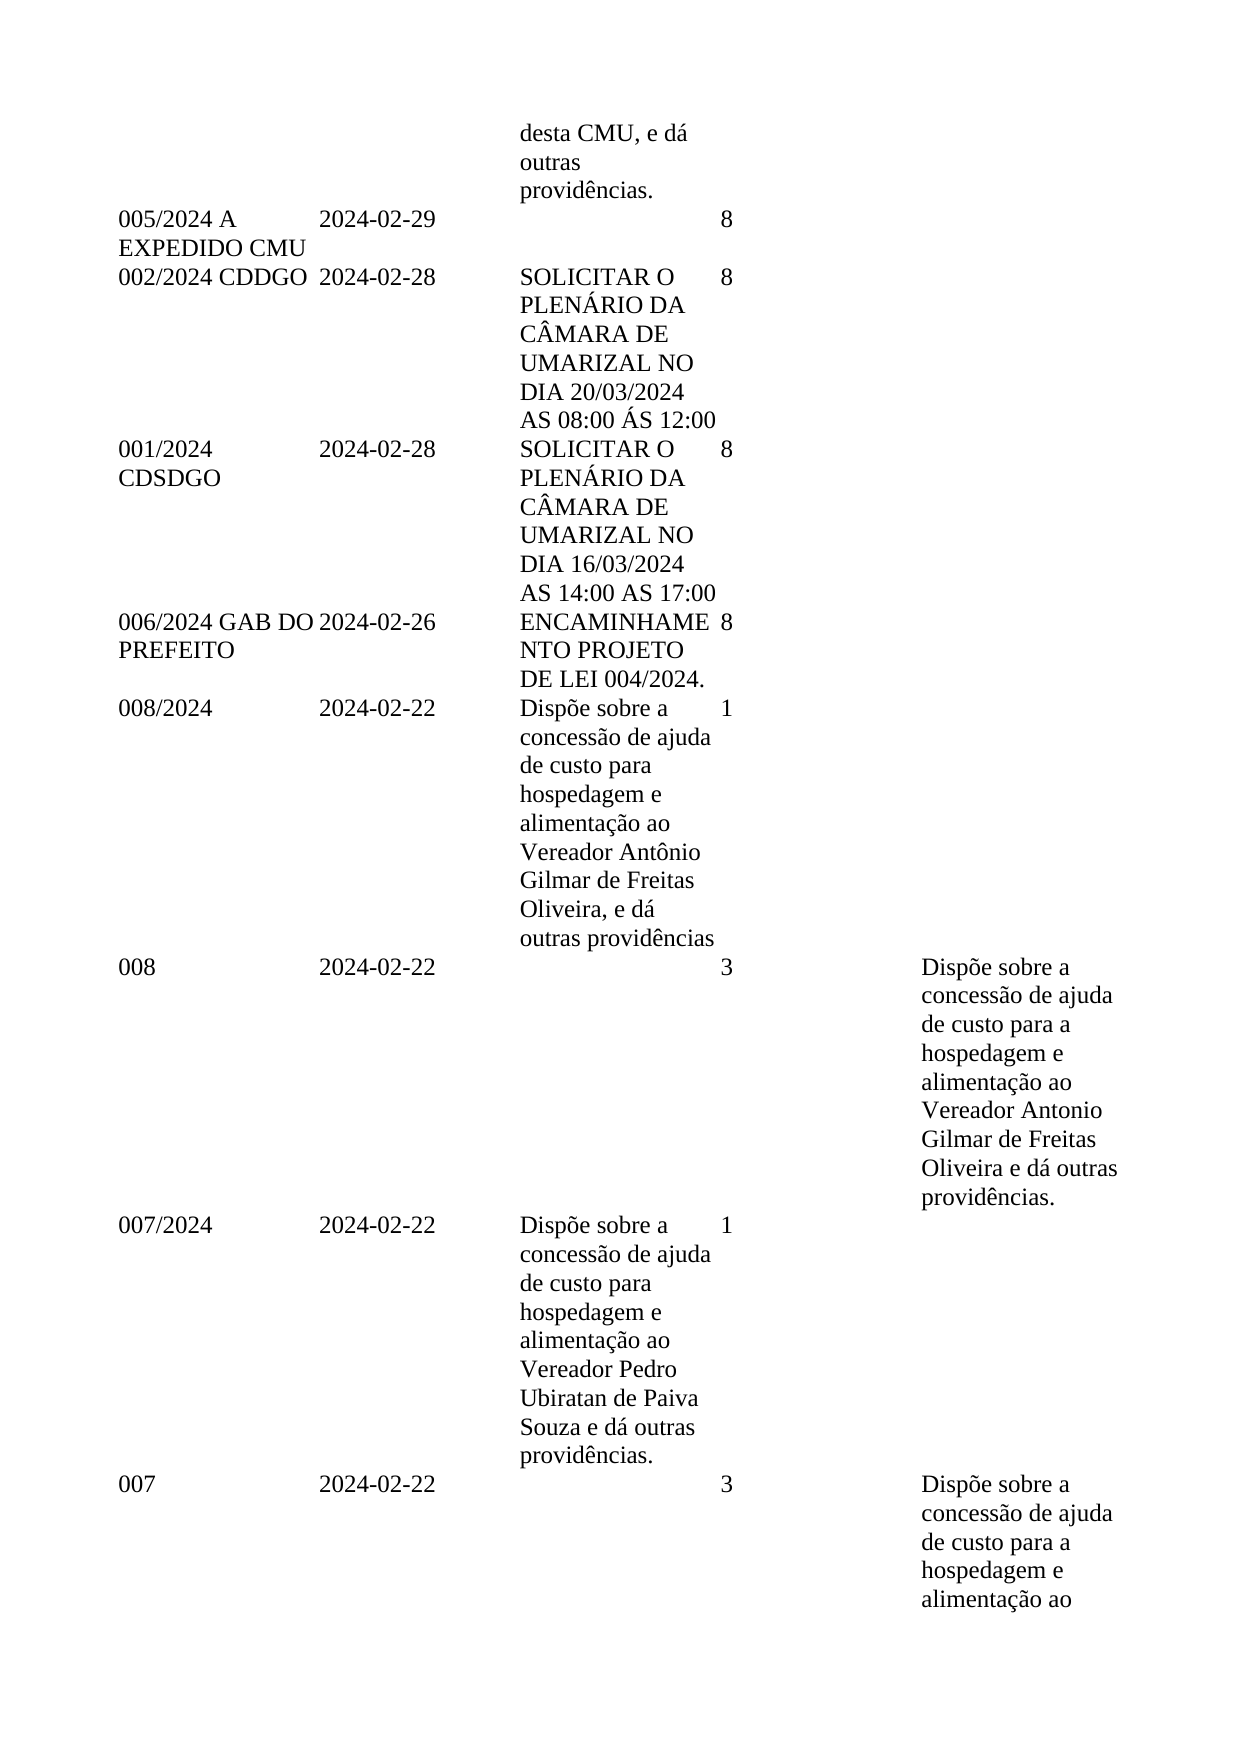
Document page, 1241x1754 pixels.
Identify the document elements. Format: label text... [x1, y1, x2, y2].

table_cell 008/2024 [118, 693, 319, 952]
table_cell 007/2024 [118, 1211, 319, 1469]
table_cell 001/2024 CDSDGO [118, 434, 319, 607]
table_cell [921, 118, 1122, 204]
table_cell 1 [720, 693, 921, 952]
table_cell 3 [720, 952, 921, 1211]
table_cell desta CMU, e dá outras providências. [520, 118, 720, 204]
table_cell [720, 118, 921, 204]
table_cell 008 [118, 952, 319, 1211]
table_cell [921, 434, 1122, 607]
table_cell SOLICITAR O PLENÁRIO DA CÂMARA DE UMARIZAL NO DIA 20/03/2024 AS 08:00 ÁS 12:00 [520, 262, 720, 434]
table_cell 006/2024 GAB DO PREFEITO [118, 607, 319, 693]
table_cell [921, 693, 1122, 952]
table_cell 2024-02-26 [319, 607, 519, 693]
table_cell 002/2024 CDDGO [118, 262, 319, 434]
table_cell SOLICITAR O PLENÁRIO DA CÂMARA DE UMARIZAL NO DIA 16/03/2024 AS 14:00 AS 17:00 [520, 434, 720, 607]
table_cell 2024-02-28 [319, 434, 519, 607]
table_cell 2024-02-22 [319, 693, 519, 952]
table_cell 1 [720, 1211, 921, 1469]
table_cell 8 [720, 204, 921, 262]
table_cell Dispõe sobre a concessão de ajuda de custo para a hospedagem e alimentação ao [921, 1469, 1122, 1613]
table_cell Dispõe sobre a concessão de ajuda de custo para a hospedagem e alimentação ao Vereador Antonio Gilmar de Freitas Oliveira e dá outras providências. [921, 952, 1122, 1211]
table_cell 2024-02-22 [319, 952, 519, 1211]
table_cell 2024-02-22 [319, 1469, 519, 1613]
table_cell 2024-02-22 [319, 1211, 519, 1469]
table_cell Dispõe sobre a concessão de ajuda de custo para hospedagem e alimentação ao Vereador Antônio Gilmar de Freitas Oliveira, e dá outras providências [520, 693, 720, 952]
table_cell Dispõe sobre a concessão de ajuda de custo para hospedagem e alimentação ao Vereador Pedro Ubiratan de Paiva Souza e dá outras providências. [520, 1211, 720, 1469]
table_cell [520, 204, 720, 262]
table_cell [520, 1469, 720, 1613]
table_cell 2024-02-28 [319, 262, 519, 434]
table_cell [921, 1211, 1122, 1469]
table_cell 8 [720, 607, 921, 693]
table_cell 2024-02-29 [319, 204, 519, 262]
table_cell [921, 262, 1122, 434]
table_cell [921, 607, 1122, 693]
table_cell [319, 118, 519, 204]
table_cell 8 [720, 434, 921, 607]
table_cell 007 [118, 1469, 319, 1613]
table_cell [520, 952, 720, 1211]
table_cell [921, 204, 1122, 262]
table_cell ENCAMINHAMENTO PROJETO DE LEI 004/2024. [520, 607, 720, 693]
table_cell 3 [720, 1469, 921, 1613]
table_cell 005/2024 A EXPEDIDO CMU [118, 204, 319, 262]
table_cell [118, 118, 319, 204]
table_cell 8 [720, 262, 921, 434]
